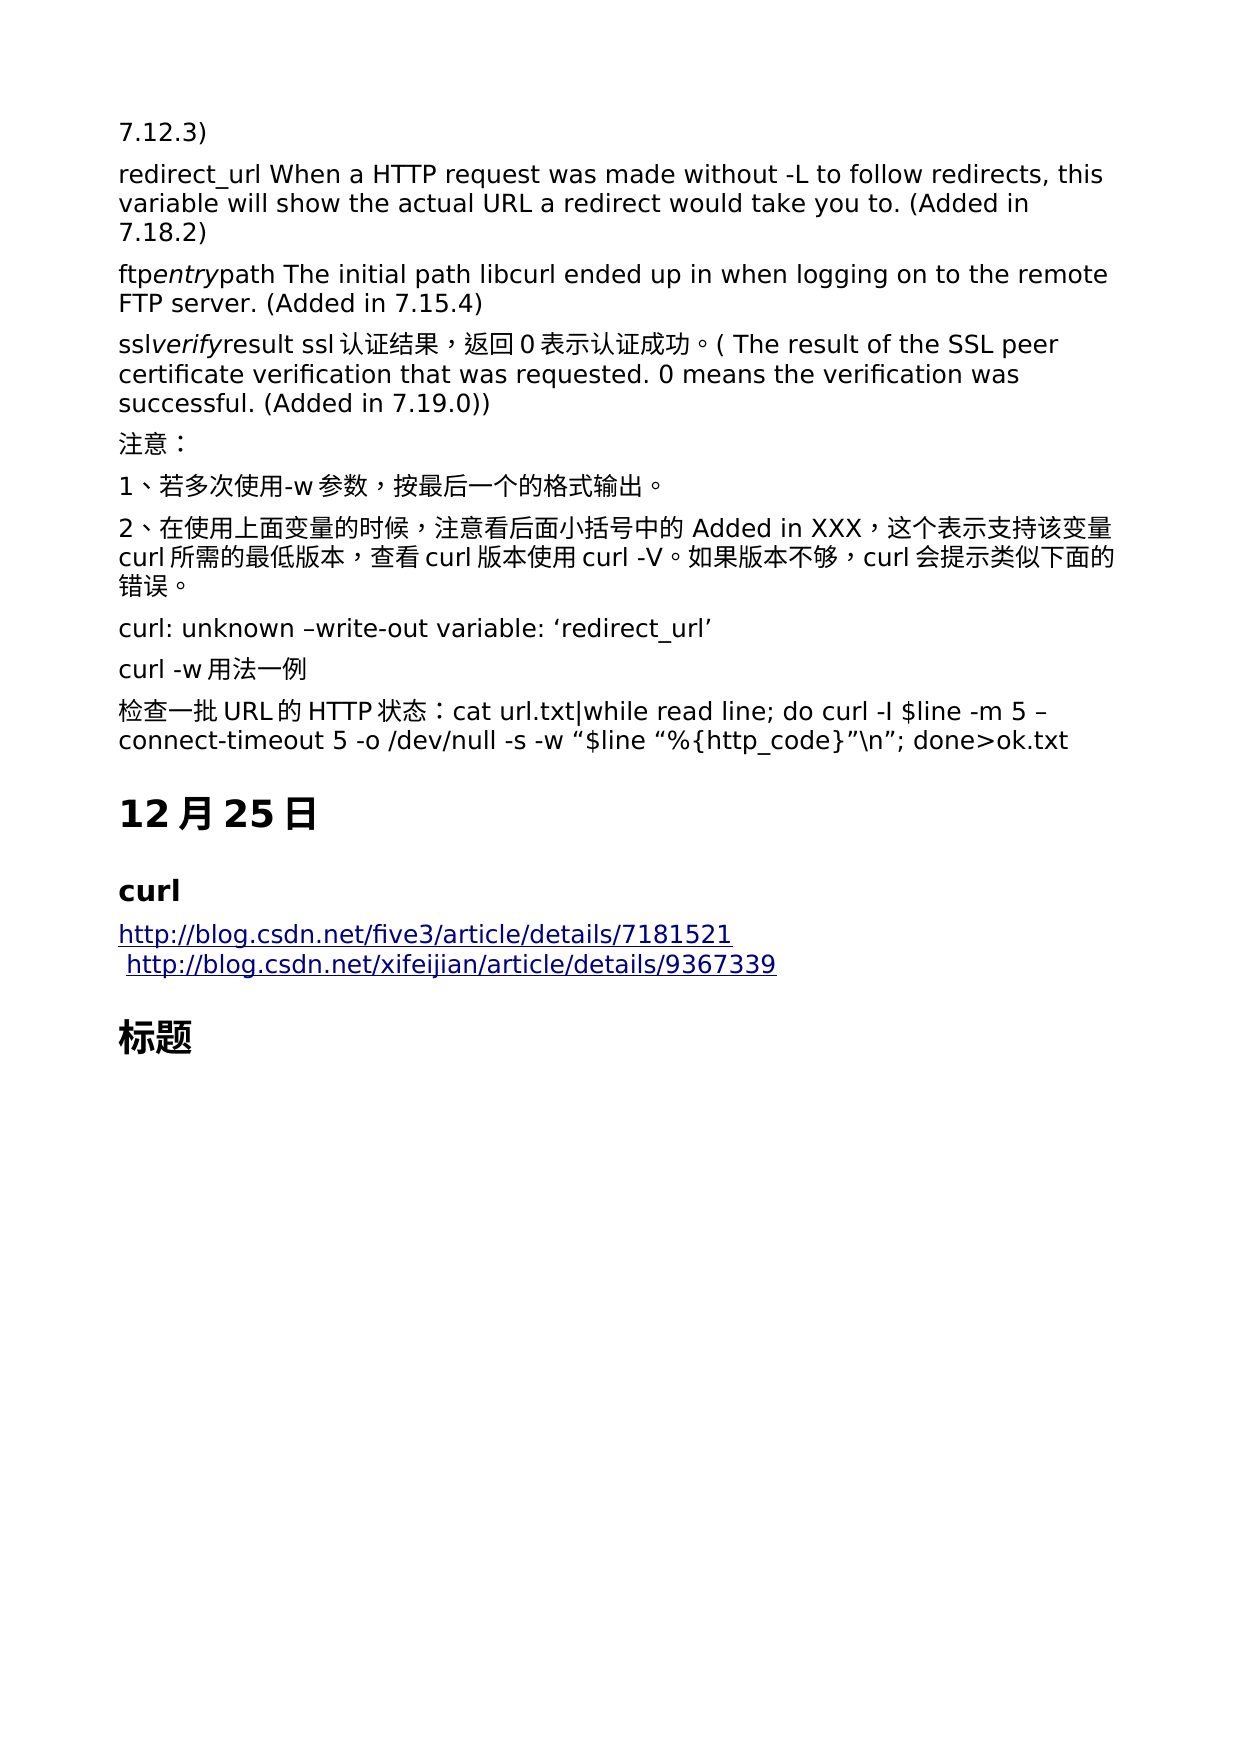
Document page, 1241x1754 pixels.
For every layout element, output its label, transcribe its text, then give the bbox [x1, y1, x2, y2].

text ftpentrypath The initial path libcurl ended up in when logging on to the remote FTP server. (Added in 7.15.4) [118, 260, 1122, 318]
subtitle 12月25日 [118, 793, 1122, 837]
text curl -w用法一例 [118, 656, 1122, 685]
text http://blog.csdn.net/five3/article/details/7181521 http://blog.csdn.net/xifeijian/article/details/9367339 [118, 921, 1122, 979]
text curl: unknown –write-out variable: ‘redirect_url’ [118, 614, 1122, 643]
text 检查一批URL的HTTP状态：cat url.txt|while read line; do curl -I $line -m 5 –connect-timeout 5 -o /dev/null -s -w “$line “%{http_code}”\n”; done>ok.txt [118, 697, 1122, 756]
text sslverifyresult ssl认证结果，返回0表示认证成功。( The result of the SSL peer certificate verification that was requested. 0 means the verification was successful. (Added in 7.19.0)) [118, 331, 1122, 418]
text 1、若多次使用-w参数，按最后一个的格式输出。 [118, 472, 1122, 501]
text 7.12.3) [118, 118, 1122, 147]
text 2、在使用上面变量的时候，注意看后面小括号中的 Added in XXX，这个表示支持该变量curl所需的最低版本，查看curl版本使用curl -V。如果版本不够，curl会提示类似下面的错误。 [118, 514, 1122, 601]
subtitle curl [118, 874, 1122, 908]
text 注意： [118, 431, 1122, 460]
text redirect_url When a HTTP request was made without -L to follow redirects, this variable will show the actual URL a redirect would take you to. (Added in 7.18.2) [118, 160, 1122, 247]
subtitle 标题 [118, 1017, 1122, 1060]
